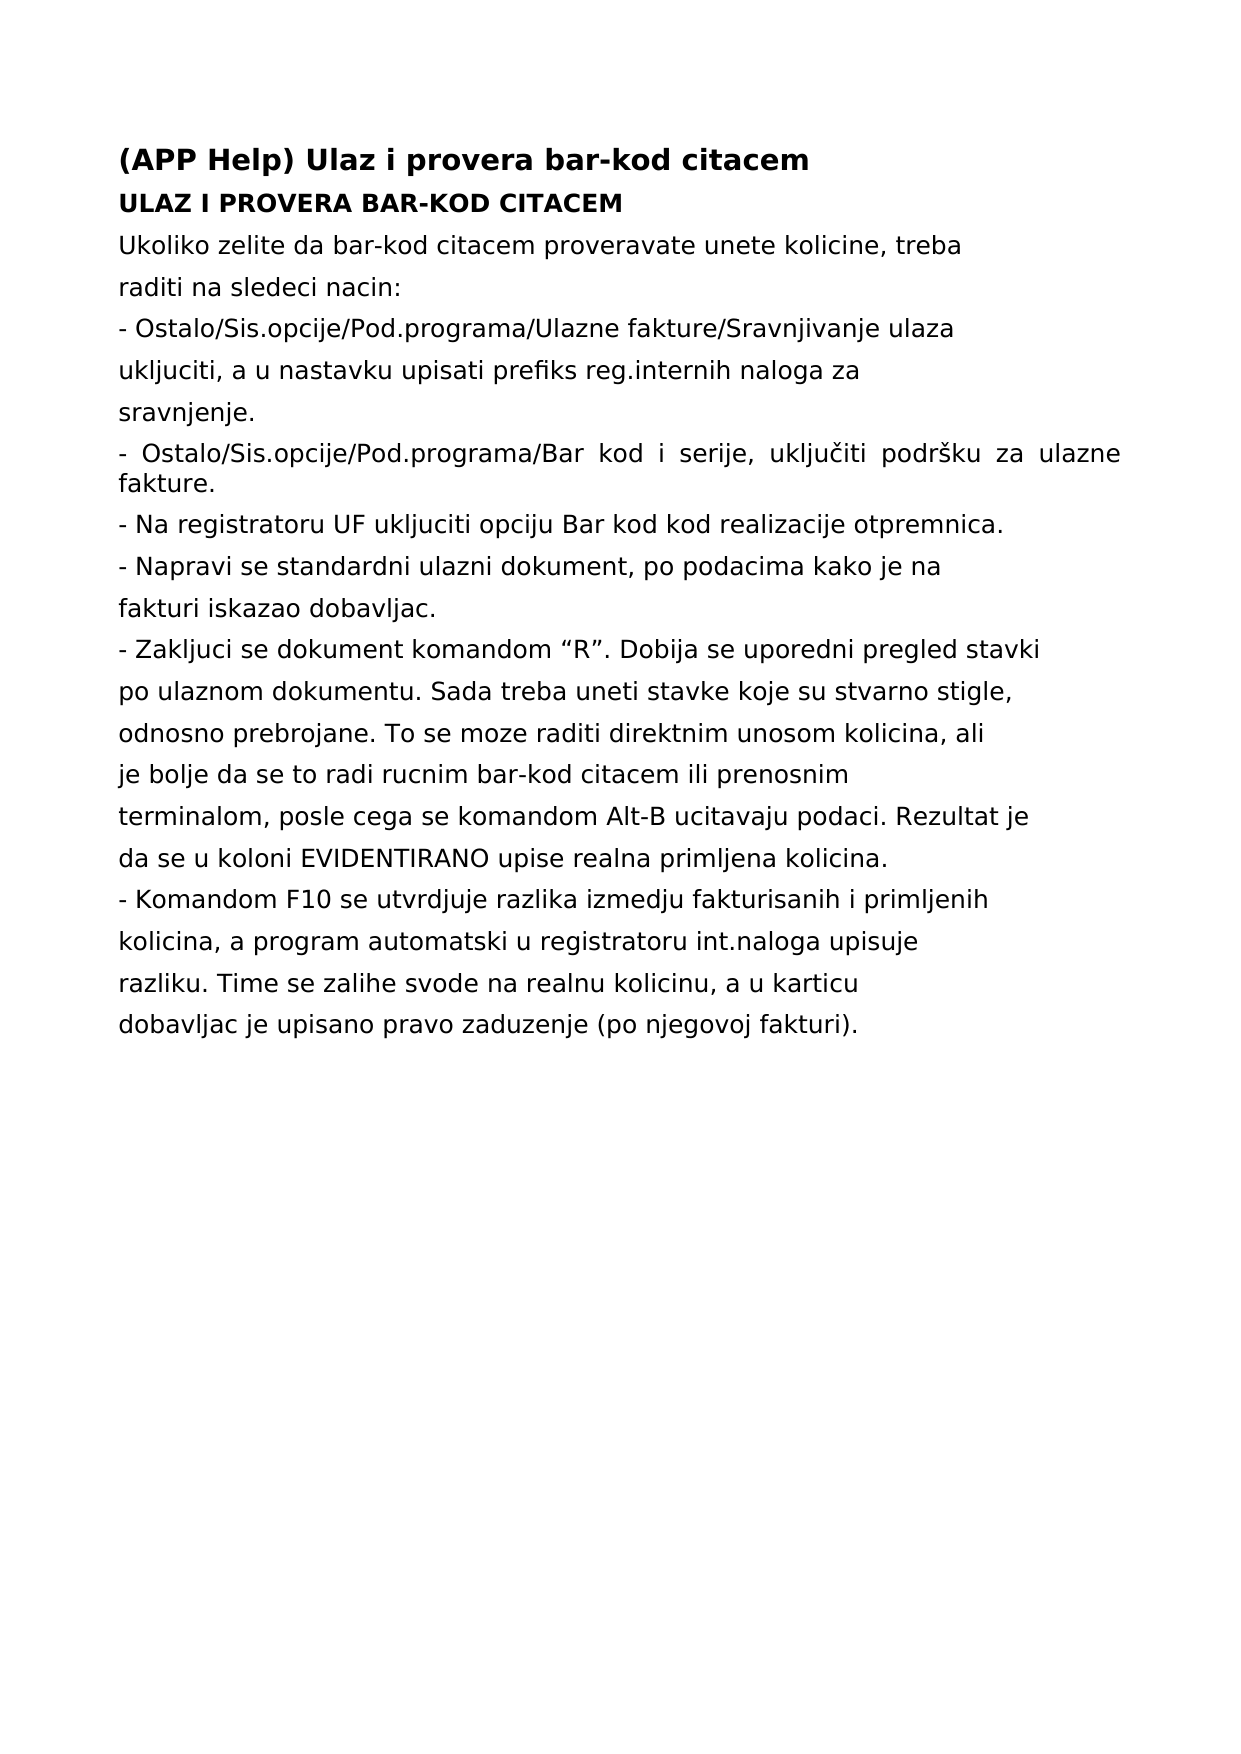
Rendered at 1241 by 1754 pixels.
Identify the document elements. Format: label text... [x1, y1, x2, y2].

text raditi na sledeci nacin: [118, 273, 1122, 302]
text ULAZ I PROVERA BAR-KOD CITACEM [118, 189, 1122, 219]
text sravnjenje. [118, 398, 1122, 427]
text po ulaznom dokumentu. Sada treba uneti stavke koje su stvarno stigle, [118, 677, 1122, 706]
text - Ostalo/Sis.opcije/Pod.programa/Bar kod i serije, uključiti podršku za ulazne fakture. [118, 439, 1122, 498]
text - Zakljuci se dokument komandom “R”. Dobija se uporedni pregled stavki [118, 635, 1122, 664]
text - Komandom F10 se utvrdjuje razlika izmedju fakturisanih i primljenih [118, 885, 1122, 914]
text terminalom, posle cega se komandom Alt-B ucitavaju podaci. Rezultat je [118, 802, 1122, 831]
subtitle (APP Help) Ulaz i provera bar-kod citacem [118, 143, 1122, 177]
text razliku. Time se zalihe svode na realnu kolicinu, a u karticu [118, 969, 1122, 998]
text ukljuciti, a u nastavku upisati prefiks reg.internih naloga za [118, 356, 1122, 385]
text fakturi iskazao dobavljac. [118, 594, 1122, 623]
text da se u koloni EVIDENTIRANO upise realna primljena kolicina. [118, 844, 1122, 873]
text - Napravi se standardni ulazni dokument, po podacima kako je na [118, 552, 1122, 581]
text - Ostalo/Sis.opcije/Pod.programa/Ulazne fakture/Sravnjivanje ulaza [118, 314, 1122, 344]
text je bolje da se to radi rucnim bar-kod citacem ili prenosnim [118, 760, 1122, 789]
text Ukoliko zelite da bar-kod citacem proveravate unete kolicine, treba [118, 231, 1122, 260]
text odnosno prebrojane. To se moze raditi direktnim unosom kolicina, ali [118, 719, 1122, 748]
text - Na registratoru UF ukljuciti opciju Bar kod kod realizacije otpremnica. [118, 510, 1122, 539]
text dobavljac je upisano pravo zaduzenje (po njegovoj fakturi). [118, 1010, 1122, 1039]
text kolicina, a program automatski u registratoru int.naloga upisuje [118, 927, 1122, 956]
